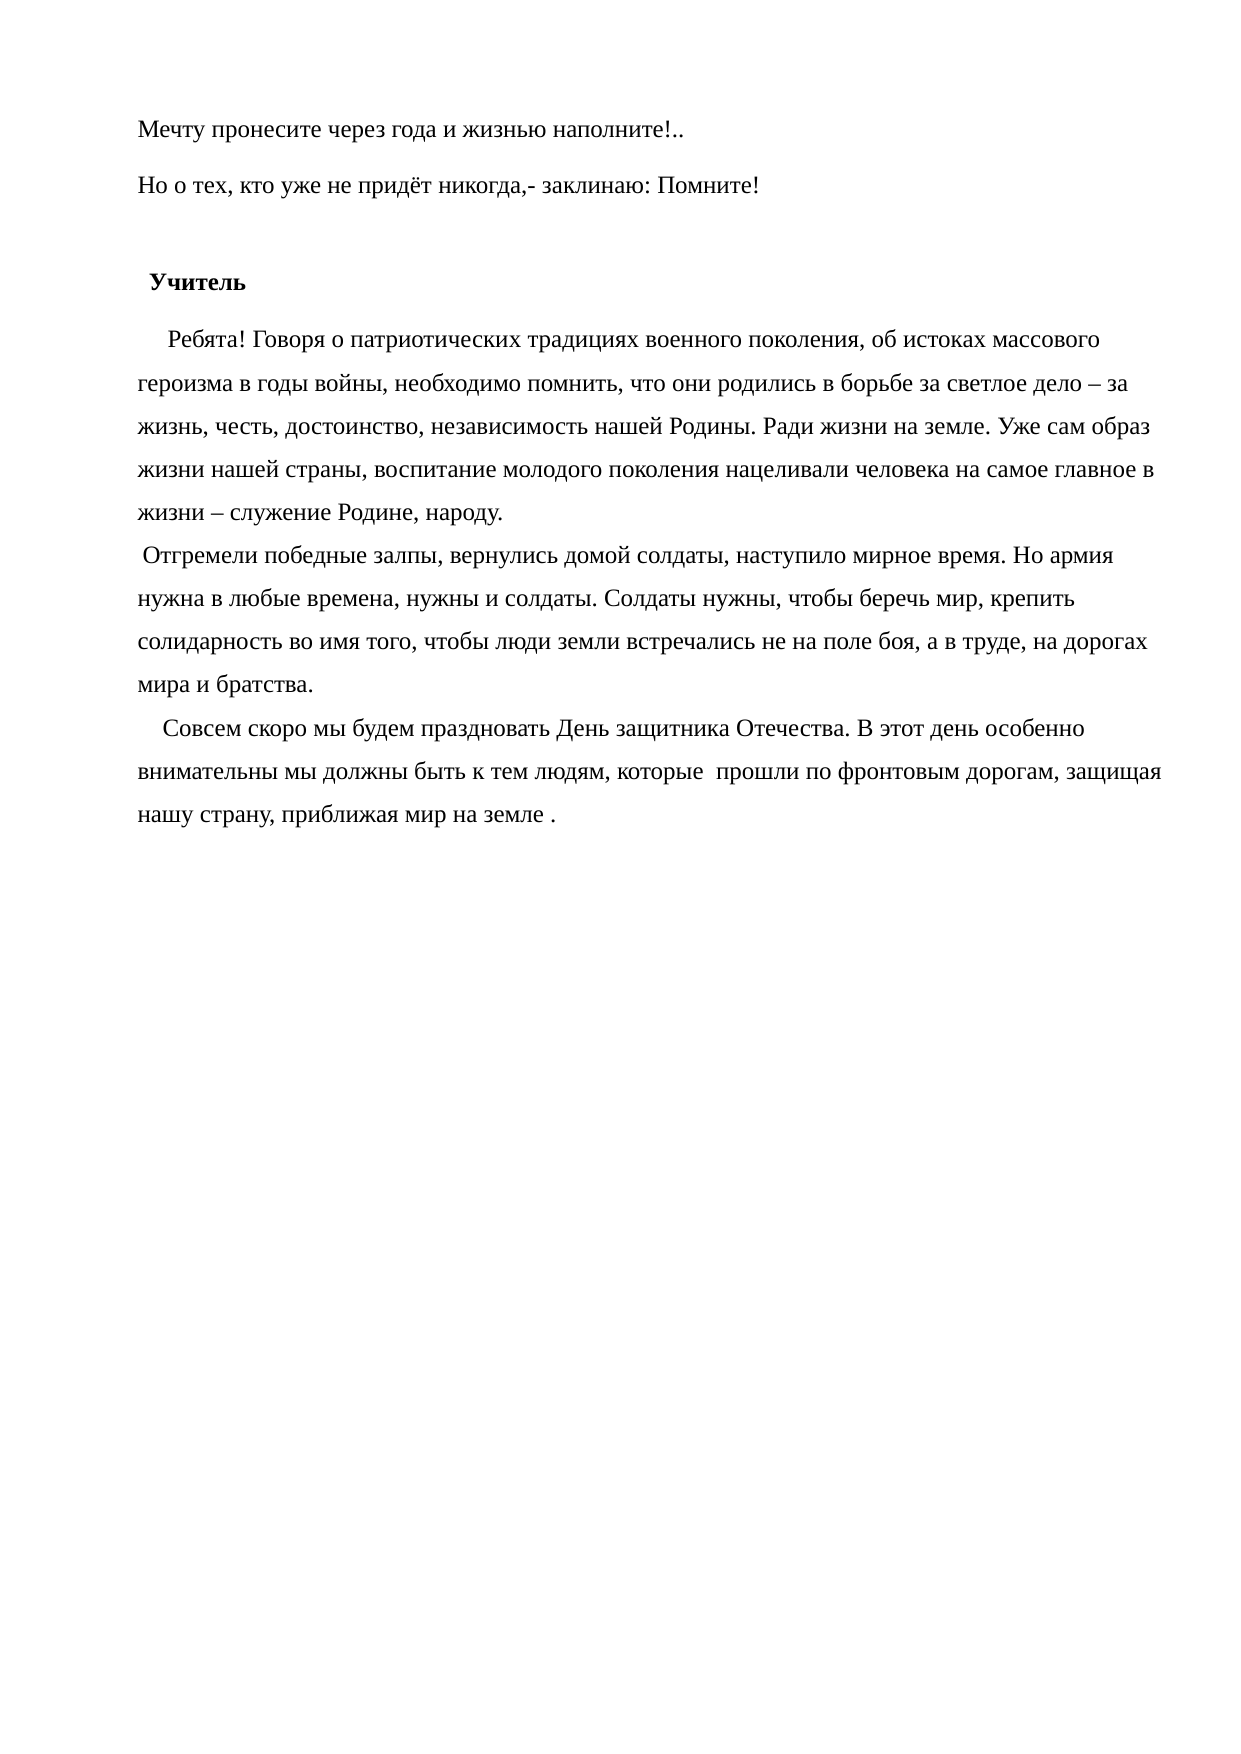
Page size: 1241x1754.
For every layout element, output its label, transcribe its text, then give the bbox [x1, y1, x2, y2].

text Но о тех, кто уже не придёт никогда,- заклинаю: Помните! [137, 170, 1181, 199]
text Учитель [48, 267, 1181, 296]
text Совсем скоро мы будем праздновать День защитника Отечества. В этот день особенно внимательны мы должны быть к тем людям, которые прошли по фронтовым дорогам, защищая нашу страну, приближая мир на земле . [137, 713, 1181, 828]
text Мечту пронесите через года и жизнью наполните!.. [137, 114, 1181, 143]
text Ребята! Говоря о патриотических традициях военного поколения, об истоках массового героизма в годы войны, необходимо помнить, что они родились в борьбе за светлое дело – за жизнь, честь, достоинство, независимость нашей Родины. Ради жизни на земле. Уже сам образ жизни нашей страны, воспитание молодого поколения нацеливали человека на самое главное в жизни – служение Родине, народу. [48, 324, 1181, 526]
text Отгремели победные залпы, вернулись домой солдаты, наступило мирное время. Но армия нужна в любые времена, нужны и солдаты. Солдаты нужны, чтобы беречь мир, крепить солидарность во имя того, чтобы люди земли встречались не на поле боя, а в труде, на дорогах мира и братства. [48, 540, 1181, 698]
